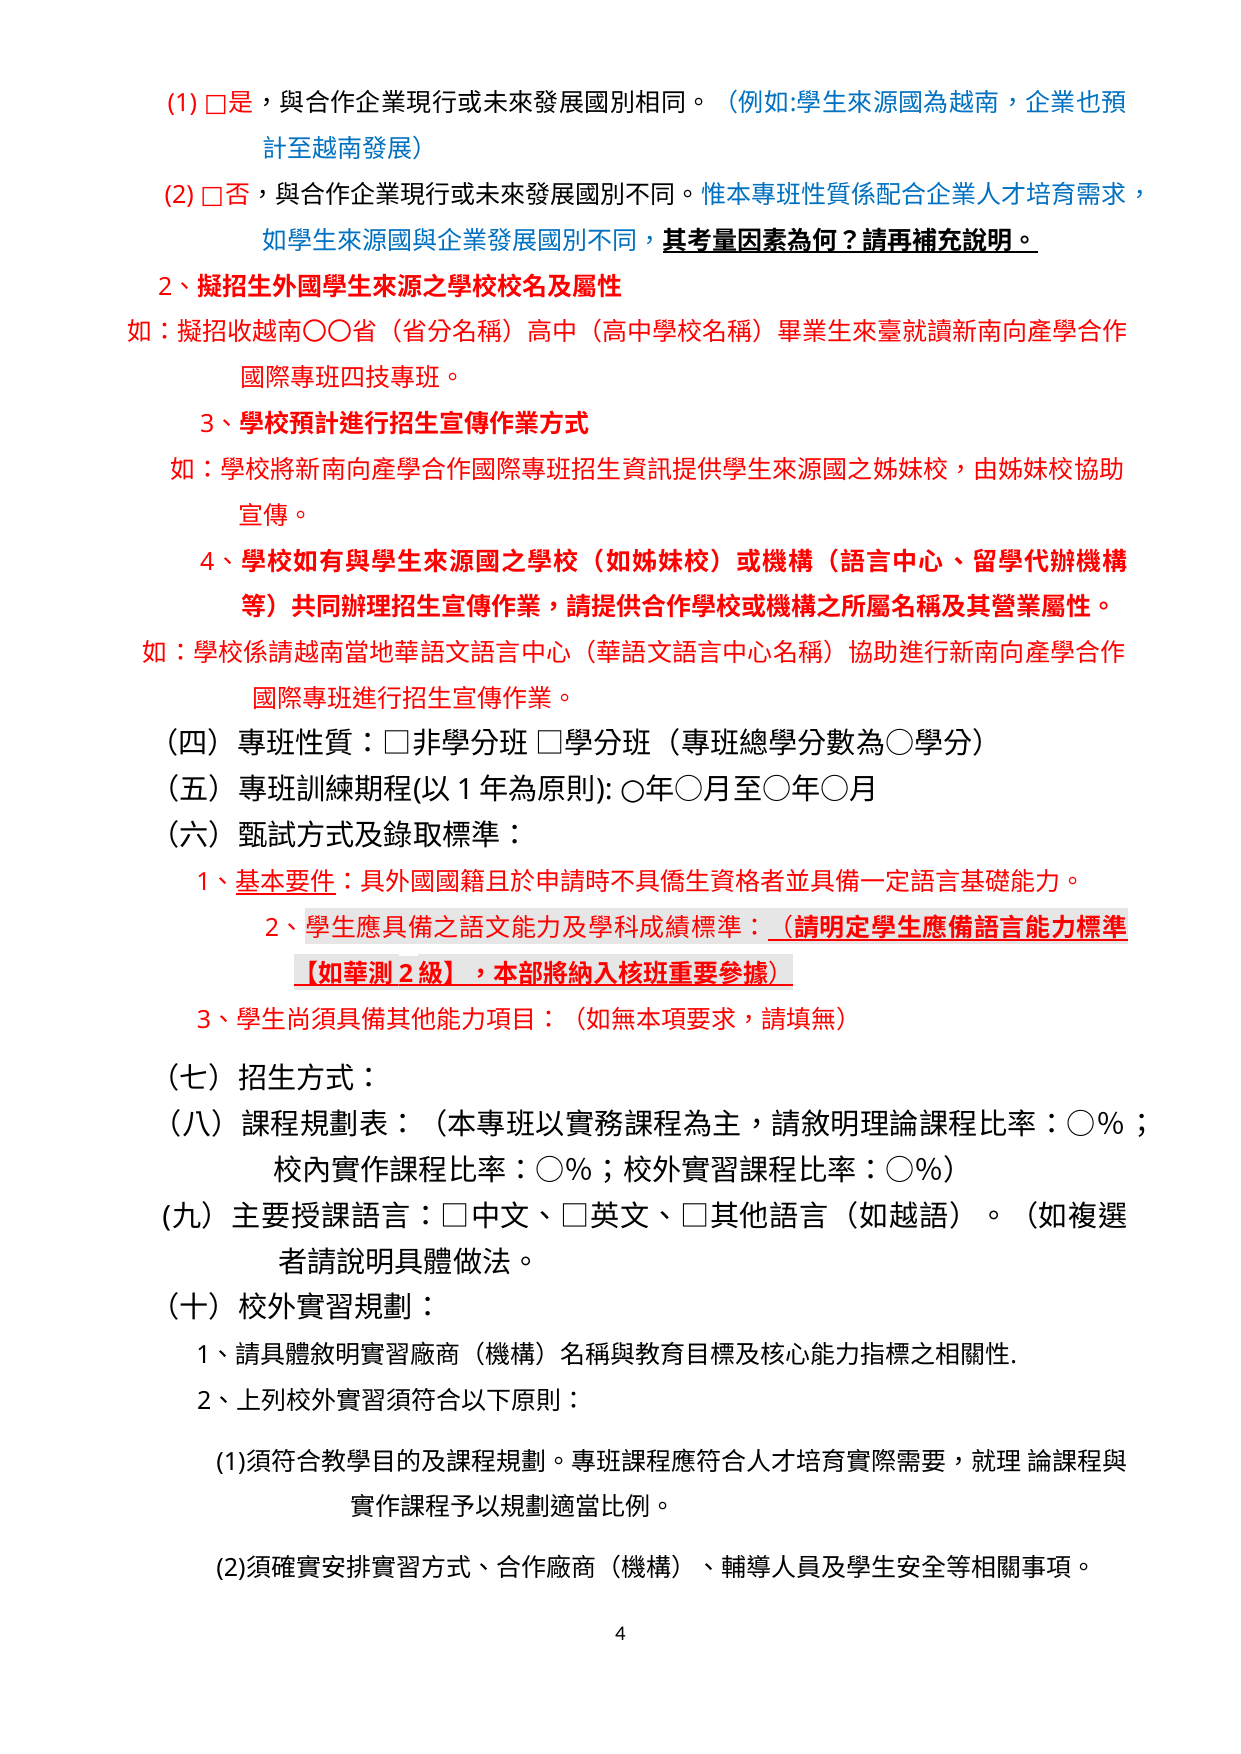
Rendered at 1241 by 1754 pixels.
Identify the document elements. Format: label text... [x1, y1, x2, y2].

text (1) □是，與合作企業現行或未來發展國別相同。（例如:學生來源國為越南，企業也預計至越南發展） [112, 75, 1128, 167]
text （八）課程規劃表：（本專班以實務課程為主，請敘明理論課程比率：○％；校內實作課程比率：○％；校外實習課程比率：○％） [112, 1098, 1128, 1189]
text （七）招生方式： [112, 1052, 1128, 1098]
text (2) □否，與合作企業現行或未來發展國別不同。惟本專班性質係配合企業人才培育需求，如學生來源國與企業發展國別不同，其考量因素為何？請再補充說明。 [112, 167, 1128, 258]
text (1)須符合教學目的及課程規劃。專班課程應符合人才培育實際需要，就理 論課程與實作課程予以規劃適當比例。 [112, 1433, 1128, 1525]
text (九）主要授課語言：□中文、□英文、□其他語言（如越語）。（如複選者請說明具體做法。 [112, 1189, 1128, 1281]
text (2)須確實安排實習方式、合作廠商（機構）、輔導人員及學生安全等相關事項。 [112, 1539, 1128, 1585]
text （五）專班訓練期程(以1年為原則): ○年○月至○年○月 [112, 762, 1128, 808]
text 1、請具體敘明實習廠商（機構）名稱與教育目標及核心能力指標之相關性. [112, 1327, 1128, 1373]
text （十）校外實習規劃： [112, 1281, 1128, 1327]
text 2、上列校外實習須符合以下原則： [112, 1373, 1128, 1419]
text 1、基本要件：具外國國籍且於申請時不具僑生資格者並具備一定語言基礎能力。 [112, 854, 1128, 900]
text 如：學校將新南向產學合作國際專班招生資訊提供學生來源國之姊妹校，由姊妹校協助宣傳。 [150, 442, 1128, 533]
text 3、學校預計進行招生宣傳作業方式 [200, 396, 1128, 442]
text 4、學校如有與學生來源國之學校（如姊妹校）或機構（語言中心、留學代辦機構等）共同辦理招生宣傳作業，請提供合作學校或機構之所屬名稱及其營業屬性。 [200, 533, 1128, 625]
text 2、學生應具備之語文能力及學科成績標準：（請明定學生應備語言能力標準【如華測2級】，本部將納入核班重要參據） [250, 900, 1128, 992]
text （四）專班性質：□非學分班 □學分班（專班總學分數為○學分） [112, 717, 1128, 762]
text 2、擬招生外國學生來源之學校校名及屬性 [112, 258, 1128, 304]
text （六）甄試方式及錄取標準： [112, 808, 1128, 854]
text 如：擬招收越南〇〇省（省分名稱）高中（高中學校名稱）畢業生來臺就讀新南向產學合作國際專班四技專班。 [62, 304, 1128, 396]
text 如：學校係請越南當地華語文語言中心（華語文語言中心名稱）協助進行新南向產學合作國際專班進行招生宣傳作業。 [75, 625, 1128, 717]
text 3、學生尚須具備其他能力項目：（如無本項要求，請填無） [112, 992, 1128, 1037]
